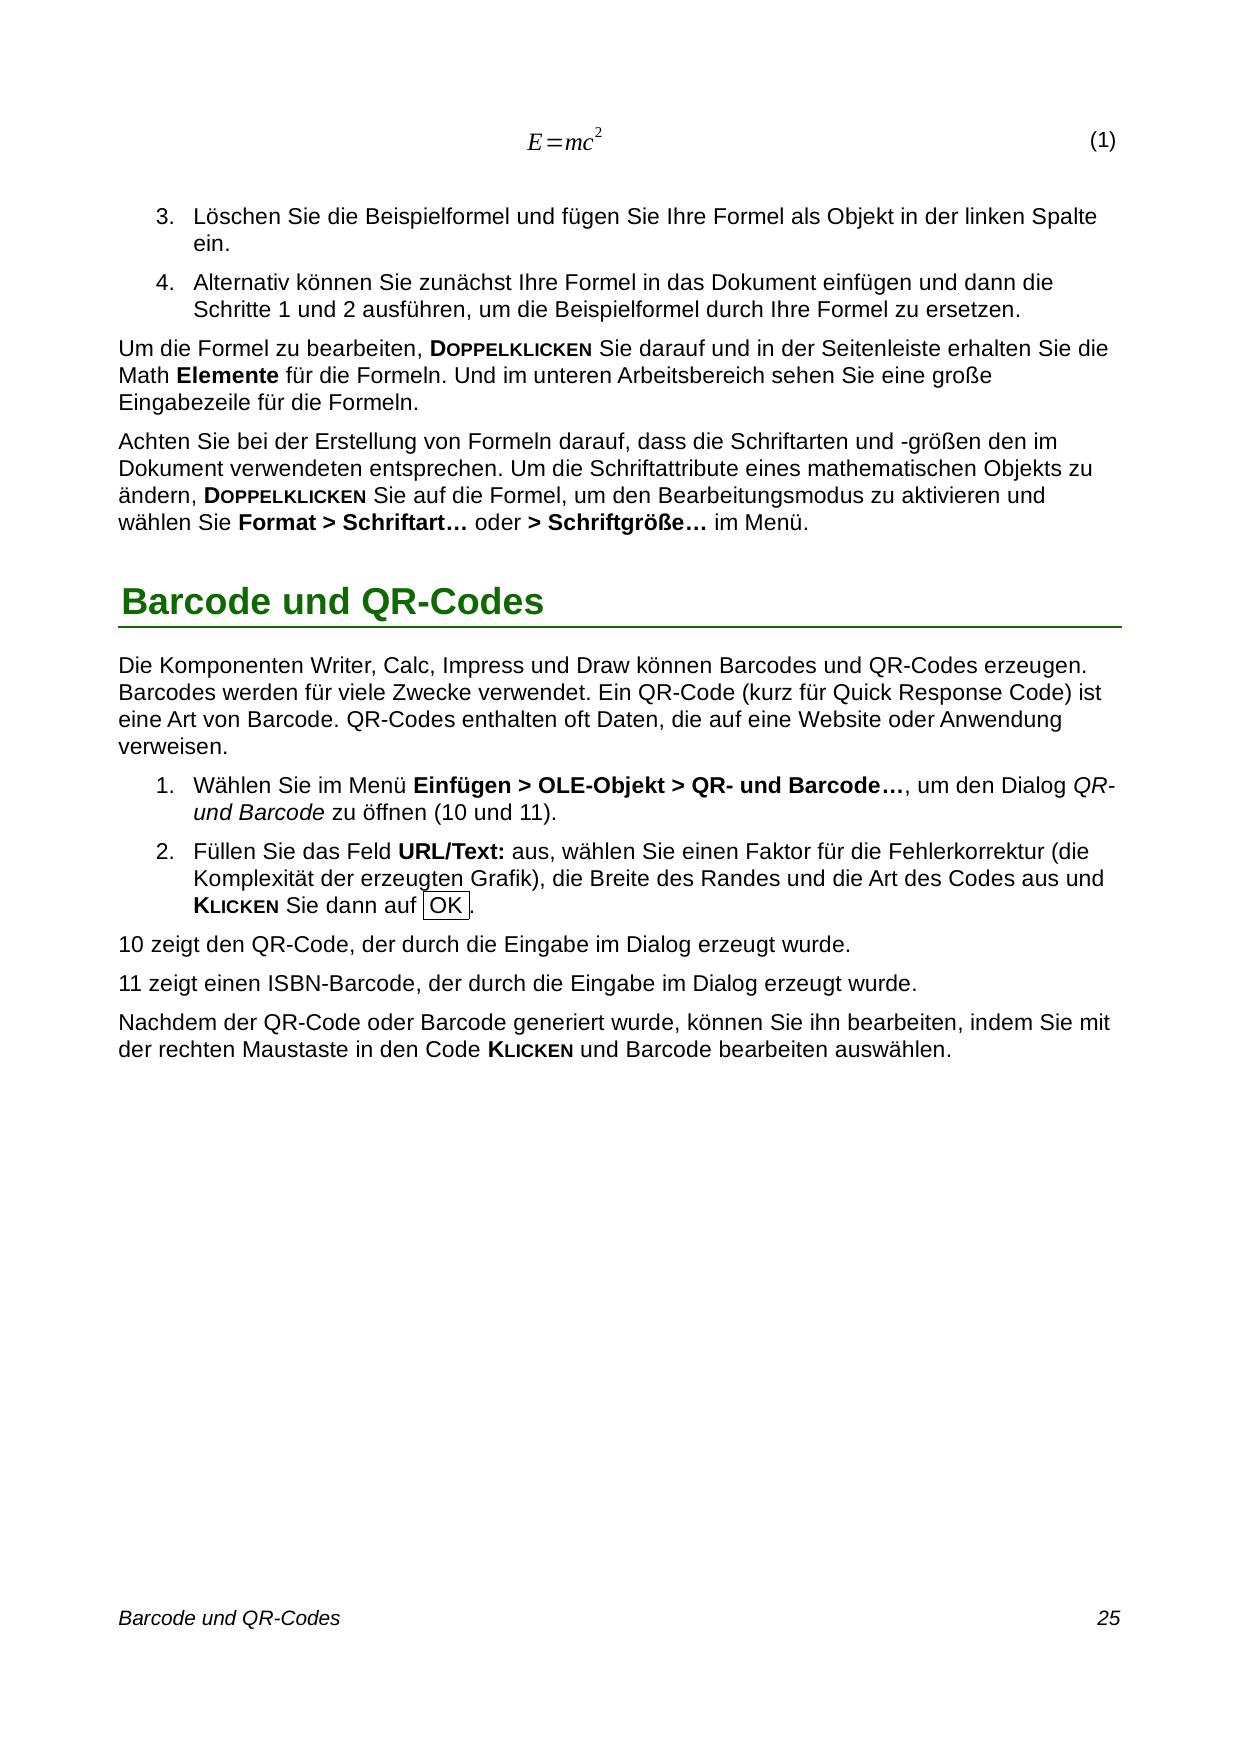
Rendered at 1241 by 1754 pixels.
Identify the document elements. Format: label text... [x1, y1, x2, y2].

list Füllen Sie das Feld URL/Text: aus, wählen Sie einen Faktor für die Fehlerkorrektur (die Komplexität der erzeugten Grafik), die Breite des Randes und die Art des Codes aus und Klicken Sie dann auf OK. [156, 837, 1122, 919]
list Löschen Sie die Beispielformel und fügen Sie Ihre Formel als Objekt in der linken Spalte ein. [156, 202, 1122, 256]
subtitle Barcode und QR-Codes [118, 577, 1122, 626]
text Abbildung 10 zeigt den QR-Code, der durch die Eingabe im Dialog erzeugt wurde. [118, 930, 1122, 957]
text Die Komponenten Writer, Calc, Impress und Draw können Barcodes und QR-Codes erzeugen. Barcodes werden für viele Zwecke verwendet. Ein QR-Code (kurz für Quick Response Code) ist eine Art von Barcode. QR-Codes enthalten oft Daten, die auf eine Website oder Anwendung verweisen. [118, 651, 1122, 759]
text Achten Sie bei der Erstellung von Formeln darauf, dass die Schriftarten und -größen den im Dokument verwendeten entsprechen. Um die Schriftattribute eines mathematischen Objekts zu ändern, Doppelklicken Sie auf die Formel, um den Bearbeitungsmodus zu aktivieren und wählen Sie Format > Schriftart… oder > Schriftgröße… im Menü. [118, 427, 1122, 535]
text Nachdem der QR-Code oder Barcode generiert wurde, können Sie ihn bearbeiten, indem Sie mit der rechten Maustaste in den Code Klicken und Barcode bearbeiten auswählen. [118, 1008, 1122, 1062]
list Alternativ können Sie zunächst Ihre Formel in das Dokument einfügen und dann die Schritte 1 und 2 ausführen, um die Beispielformel durch Ihre Formel zu ersetzen. [156, 268, 1122, 322]
text Um die Formel zu bearbeiten, Doppelklicken Sie darauf und in der Seitenleiste erhalten Sie die Math Elemente für die Formeln. Und im unteren Arbeitsbereich sehen Sie eine große Eingabezeile für die Formeln. [118, 334, 1122, 415]
text Abbildung 11 zeigt einen ISBN-Barcode, der durch die Eingabe im Dialog erzeugt wurde. [118, 969, 1122, 996]
list Wählen Sie im Menü Einfügen > OLE-Objekt > QR- und Barcode…, um den Dialog QR- und Barcode zu öffnen (Abbildung 10 und 11). [156, 771, 1122, 825]
table_header (1) [1010, 118, 1122, 161]
table_header [118, 118, 1010, 161]
